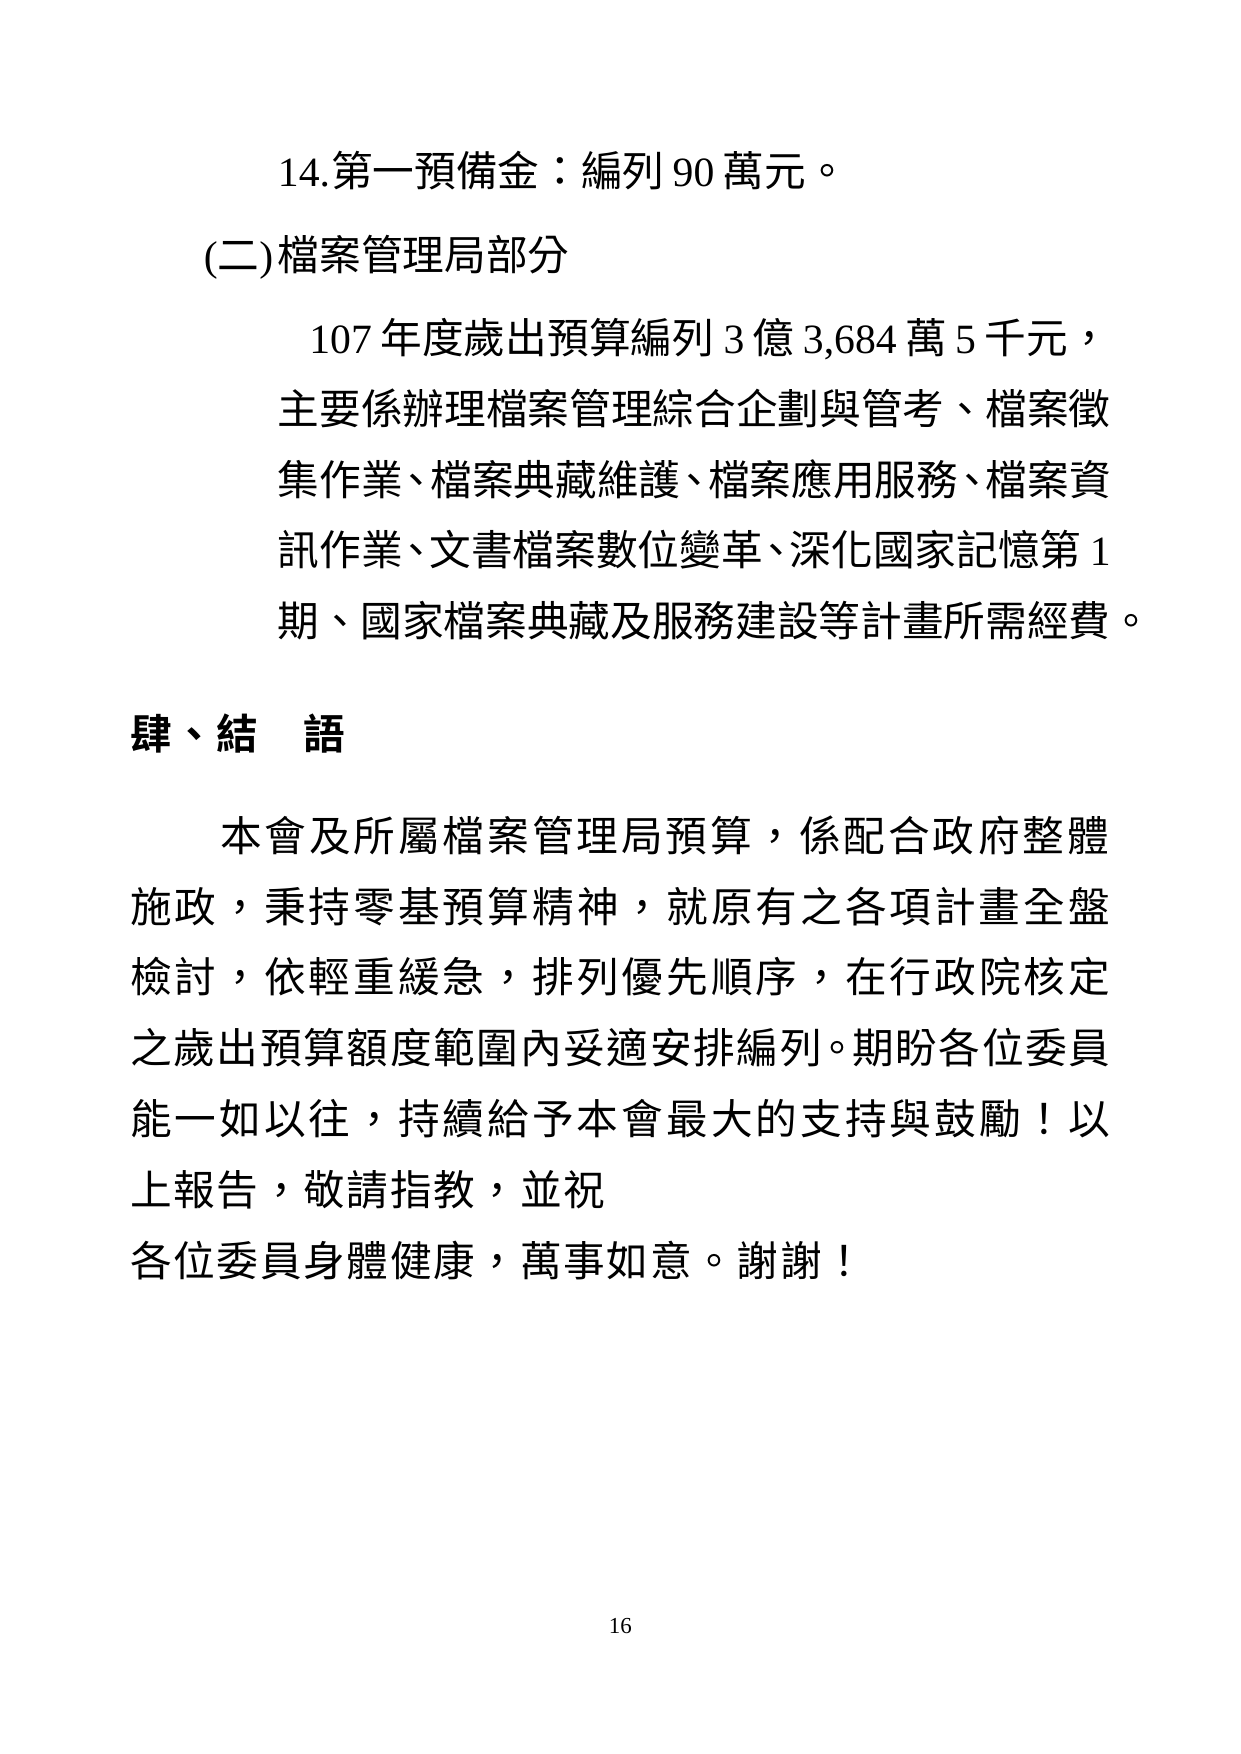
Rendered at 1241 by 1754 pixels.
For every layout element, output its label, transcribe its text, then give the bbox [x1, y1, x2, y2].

list 第一預備金：編列90萬元。 [278, 130, 1110, 201]
text 本會及所屬檔案管理局預算，係配合政府整體施政，秉持零基預算精神，就原有之各項計畫全盤檢討，依輕重緩急，排列優先順序，在行政院核定之歲出預算額度範圍內妥適安排編列。期盼各位委員能一如以往，持續給予本會最大的支持與鼓勵！以上報告，敬請指教，並祝 [130, 794, 1110, 1219]
text 107年度歲出預算編列3億3,684萬5千元，主要係辦理檔案管理綜合企劃與管考、檔案徵集作業、檔案典藏維護、檔案應用服務、檔案資訊作業、文書檔案數位變革、深化國家記憶第1期、國家檔案典藏及服務建設等計畫所需經費。 [277, 297, 1110, 651]
text 肆、結 語 [130, 692, 1110, 763]
text 各位委員身體健康，萬事如意。謝謝！ [130, 1219, 1110, 1290]
list 檔案管理局部分 [204, 213, 1110, 284]
